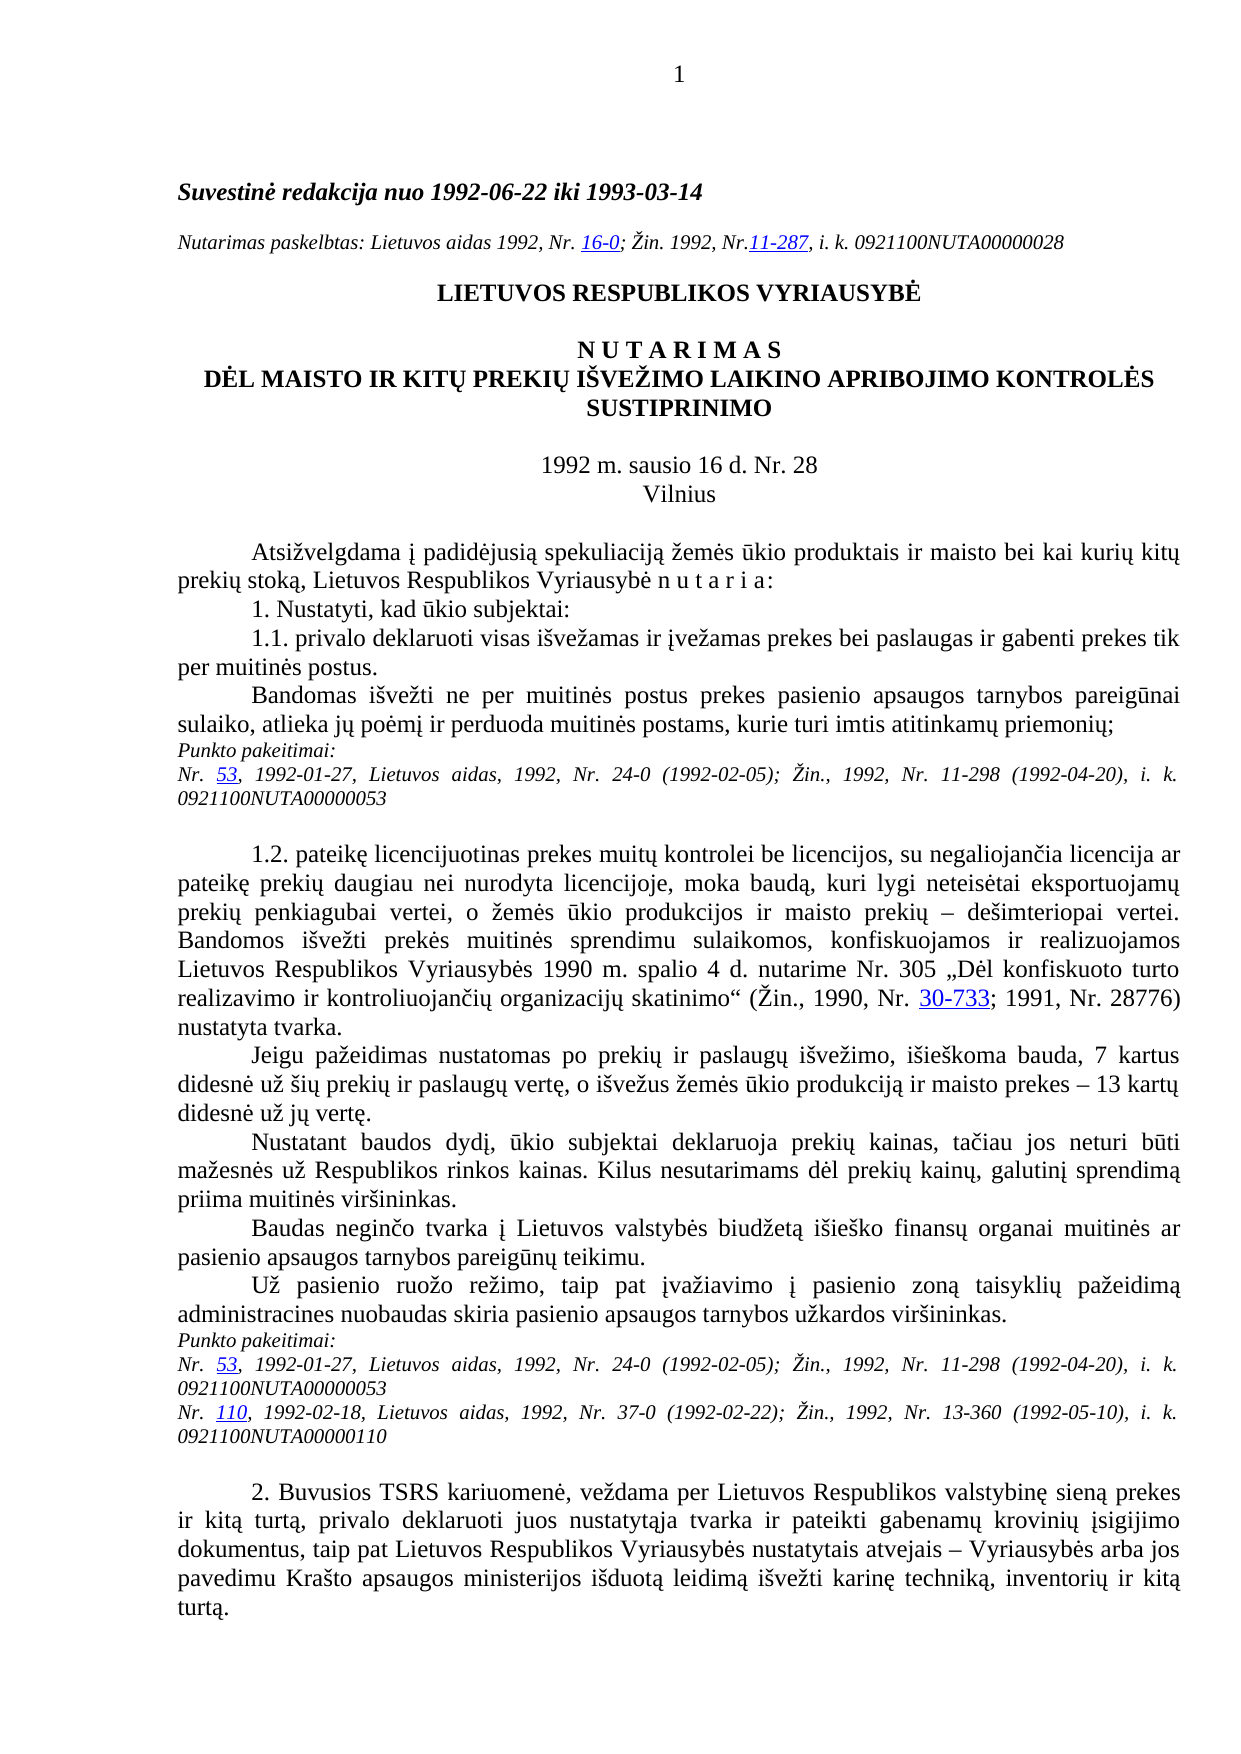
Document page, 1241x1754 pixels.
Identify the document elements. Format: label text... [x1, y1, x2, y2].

text Nutarimas paskelbtas: Lietuvos aidas 1992, Nr. 16-0; Žin. 1992, Nr.11-287, i. k. 0921100NUTA00000028 [177, 230, 1181, 254]
text DĖL MAISTO IR KITŲ PREKIŲ IŠVEŽIMO LAIKINO APRIBOJIMO KONTROLĖS SUSTIPRINIMO [177, 364, 1181, 422]
text 1. Nustatyti, kad ūkio subjektai: [177, 594, 1181, 623]
text Nr. 110, 1992-02-18, Lietuvos aidas, 1992, Nr. 37-0 (1992-02-22); Žin., 1992, Nr. 13-360 (1992-05-10), i. k. 0921100NUTA00000110 [177, 1400, 1181, 1448]
text 1.2. pateikę licencijuotinas prekes muitų kontrolei be licencijos, su negaliojančia licencija ar pateikę prekių daugiau nei nurodyta licencijoje, moka baudą, kuri lygi neteisėtai eksportuojamų prekių penkiagubai vertei, o žemės ūkio produkcijos ir maisto prekių – dešimteriopai vertei. Bandomos išvežti prekės muitinės sprendimu sulaikomos, konfiskuojamos ir realizuojamos Lietuvos Respublikos Vyriausybės 1990 m. spalio 4 d. nutarime Nr. 305 „Dėl konfiskuoto turto realizavimo ir kontroliuojančių organizacijų skatinimo“ (Žin., 1990, Nr. 30-733; 1991, Nr. 28776) nustatyta tvarka. [177, 839, 1181, 1040]
text Nr. 53, 1992-01-27, Lietuvos aidas, 1992, Nr. 24-0 (1992-02-05); Žin., 1992, Nr. 11-298 (1992-04-20), i. k. 0921100NUTA00000053 [177, 1352, 1181, 1400]
text 2. Buvusios TSRS kariuomenė, veždama per Lietuvos Respublikos valstybinę sieną prekes ir kitą turtą, privalo deklaruoti juos nustatytąja tvarka ir pateikti gabenamų krovinių įsigijimo dokumentus, taip pat Lietuvos Respublikos Vyriausybės nustatytais atvejais – Vyriausybės arba jos pavedimu Krašto apsaugos ministerijos išduotą leidimą išvežti karinę techniką, inventorių ir kitą turtą. [177, 1477, 1181, 1621]
text Atsižvelgdama į padidėjusią spekuliaciją žemės ūkio produktais ir maisto bei kai kurių kitų prekių stoką, Lietuvos Respublikos Vyriausybė nutaria: [177, 537, 1181, 594]
text Jeigu pažeidimas nustatomas po prekių ir paslaugų išvežimo, išieškoma bauda, 7 kartus didesnė už šių prekių ir paslaugų vertę, o išvežus žemės ūkio produkciją ir maisto prekes – 13 kartų didesnė už jų vertę. [177, 1040, 1181, 1127]
text 1992 m. sausio 16 d. Nr. 28 [177, 451, 1181, 479]
text Bandomas išvežti ne per muitinės postus prekes pasienio apsaugos tarnybos pareigūnai sulaiko, atlieka jų poėmį ir perduoda muitinės postams, kurie turi imtis atitinkamų priemonių; [177, 681, 1181, 738]
text Nustatant baudos dydį, ūkio subjektai deklaruoja prekių kainas, tačiau jos neturi būti mažesnės už Respublikos rinkos kainas. Kilus nesutarimams dėl prekių kainų, galutinį sprendimą priima muitinės viršininkas. [177, 1127, 1181, 1213]
text Vilnius [177, 479, 1181, 508]
text Nr. 53, 1992-01-27, Lietuvos aidas, 1992, Nr. 24-0 (1992-02-05); Žin., 1992, Nr. 11-298 (1992-04-20), i. k. 0921100NUTA00000053 [177, 762, 1181, 810]
text N U T A R I M A S [177, 336, 1181, 364]
text Suvestinė redakcija nuo 1992-06-22 iki 1993-03-14 [177, 177, 1181, 206]
text Punkto pakeitimai: [177, 738, 1181, 762]
text 1.1. privalo deklaruoti visas išvežamas ir įvežamas prekes bei paslaugas ir gabenti prekes tik per muitinės postus. [177, 623, 1181, 681]
text Už pasienio ruožo režimo, taip pat įvažiavimo į pasienio zoną taisyklių pažeidimą administracines nuobaudas skiria pasienio apsaugos tarnybos užkardos viršininkas. [177, 1270, 1181, 1328]
text Baudas neginčo tvarka į Lietuvos valstybės biudžetą išieško finansų organai muitinės ar pasienio apsaugos tarnybos pareigūnų teikimu. [177, 1213, 1181, 1270]
text LIETUVOS RESPUBLIKOS VYRIAUSYBĖ [177, 278, 1181, 307]
text Punkto pakeitimai: [177, 1328, 1181, 1352]
